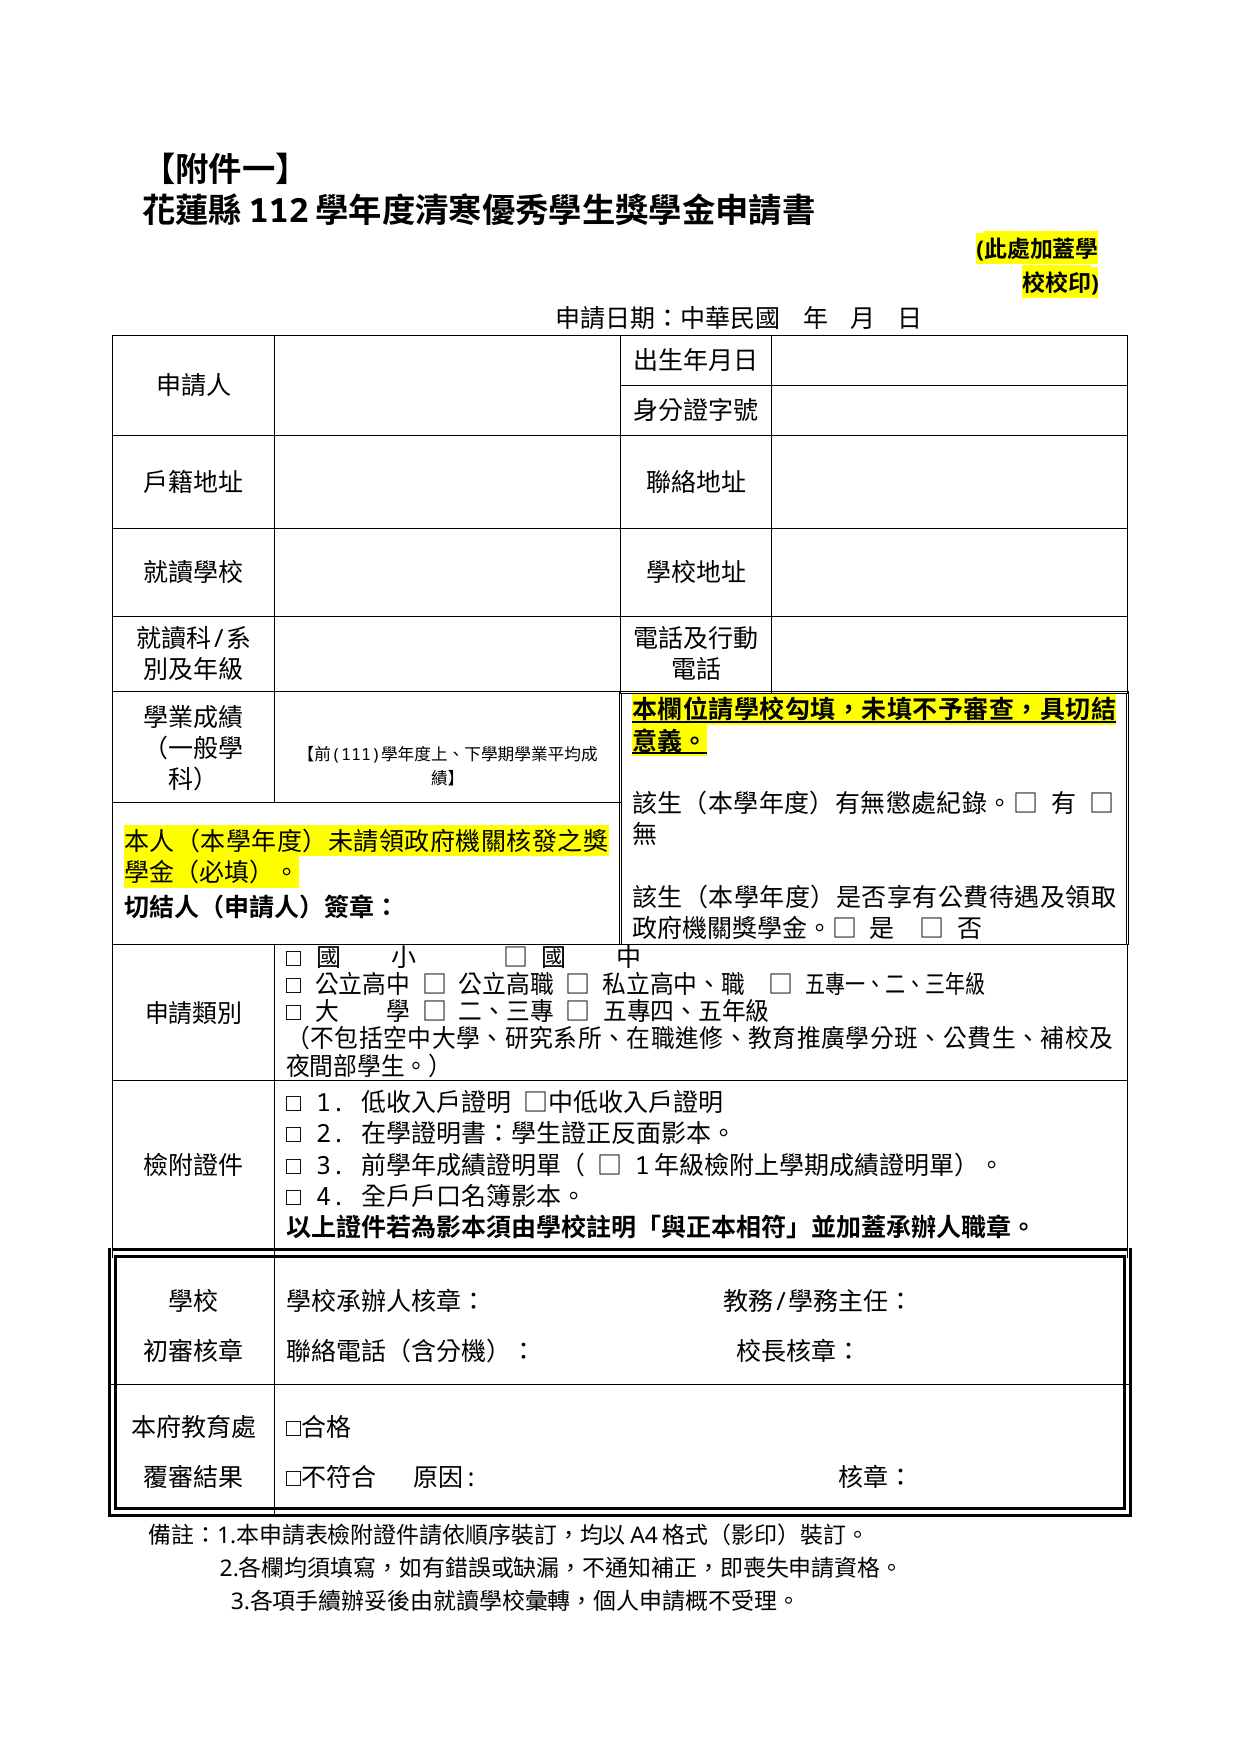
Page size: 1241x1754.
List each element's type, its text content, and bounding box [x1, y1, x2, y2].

table_cell □ 國 小 □ 國 中 □ 公立高中 □ 公立高職 □ 私立高中、職 □ 五專一、二、三年級 □ 大 學 □ 二、三專 □ 五專四、五年級 （不包括空中大學、研究系所、在職進修、教育推廣學分班、公費生、補校及夜間部學生。） [275, 945, 1127, 1080]
table_cell 【前(111)學年度上、下學期學業平均成績】 [275, 692, 619, 802]
text 花蓮縣112學年度清寒優秀學生獎學金申請書 [142, 189, 1098, 231]
table_header 出生年月日 [621, 336, 771, 385]
table_cell 戶籍地址 [113, 436, 274, 528]
table_cell 申請類別 [113, 945, 274, 1080]
text 【附件一】 [142, 148, 1098, 189]
table_header [275, 336, 620, 435]
table_cell 學校地址 [621, 529, 771, 616]
table_header [772, 336, 1127, 385]
table_cell □ 1. 低收入戶證明 □中低收入戶證明 □ 2. 在學證明書：學生證正反面影本。 □ 3. 前學年成績證明單（ □ 1年級檢附上學期成績證明單）。 □ 4. 全戶戶口名簿影本。 以上證件若為影本須由學校註明「與正本相符」並加蓋承辦人職章。 [275, 1081, 1127, 1248]
table_cell 學校 初審核章 [113, 1251, 274, 1384]
table_cell 電話及行動電話 [621, 617, 771, 691]
text 3.各項手續辦妥後由就讀學校彙轉，個人申請概不受理。 [148, 1583, 1098, 1617]
table_cell 就讀科/系別及年級 [113, 617, 274, 691]
table_cell [275, 617, 620, 691]
table_cell [772, 529, 1127, 616]
table_cell [275, 436, 620, 528]
text (此處加蓋學校校印) [142, 231, 1098, 298]
table_cell □合格 □不符合 原因: 核章： [275, 1385, 1123, 1507]
table_cell [772, 436, 1127, 528]
text 備註：1.本申請表檢附證件請依順序裝訂，均以A4格式（影印）裝訂。 [148, 1517, 1098, 1550]
table_cell [772, 617, 1127, 691]
table_cell 本府教育處 覆審結果 [117, 1385, 274, 1507]
table_cell [275, 529, 620, 616]
table_cell [772, 386, 1127, 435]
table_cell 身分證字號 [621, 386, 771, 435]
table_cell 學業成績 （一般學科） [113, 692, 274, 802]
table_cell 本欄位請學校勾填，未填不予審查，具切結意義。 該生（本學年度）有無懲處紀錄。□ 有 □ 無 該生（本學年度）是否享有公費待遇及領取政府機關獎學金。□ 是 □ 否 [622, 694, 1126, 944]
table_cell 檢附證件 [113, 1081, 274, 1248]
text 2.各欄均須填寫，如有錯誤或缺漏，不通知補正，即喪失申請資格。 [148, 1550, 1098, 1583]
table_cell 聯絡地址 [621, 436, 771, 528]
table_cell 本人（本學年度）未請領政府機關核發之獎學金（必填）。 切結人（申請人）簽章： [113, 803, 619, 944]
table_header 申請人 [113, 336, 274, 435]
table_cell 就讀學校 [113, 529, 274, 616]
text 申請日期：中華民國 年 月 日 [142, 298, 1098, 335]
table_cell 學校承辦人核章： 教務/學務主任： 聯絡電話（含分機）： 校長核章： [275, 1251, 1127, 1384]
